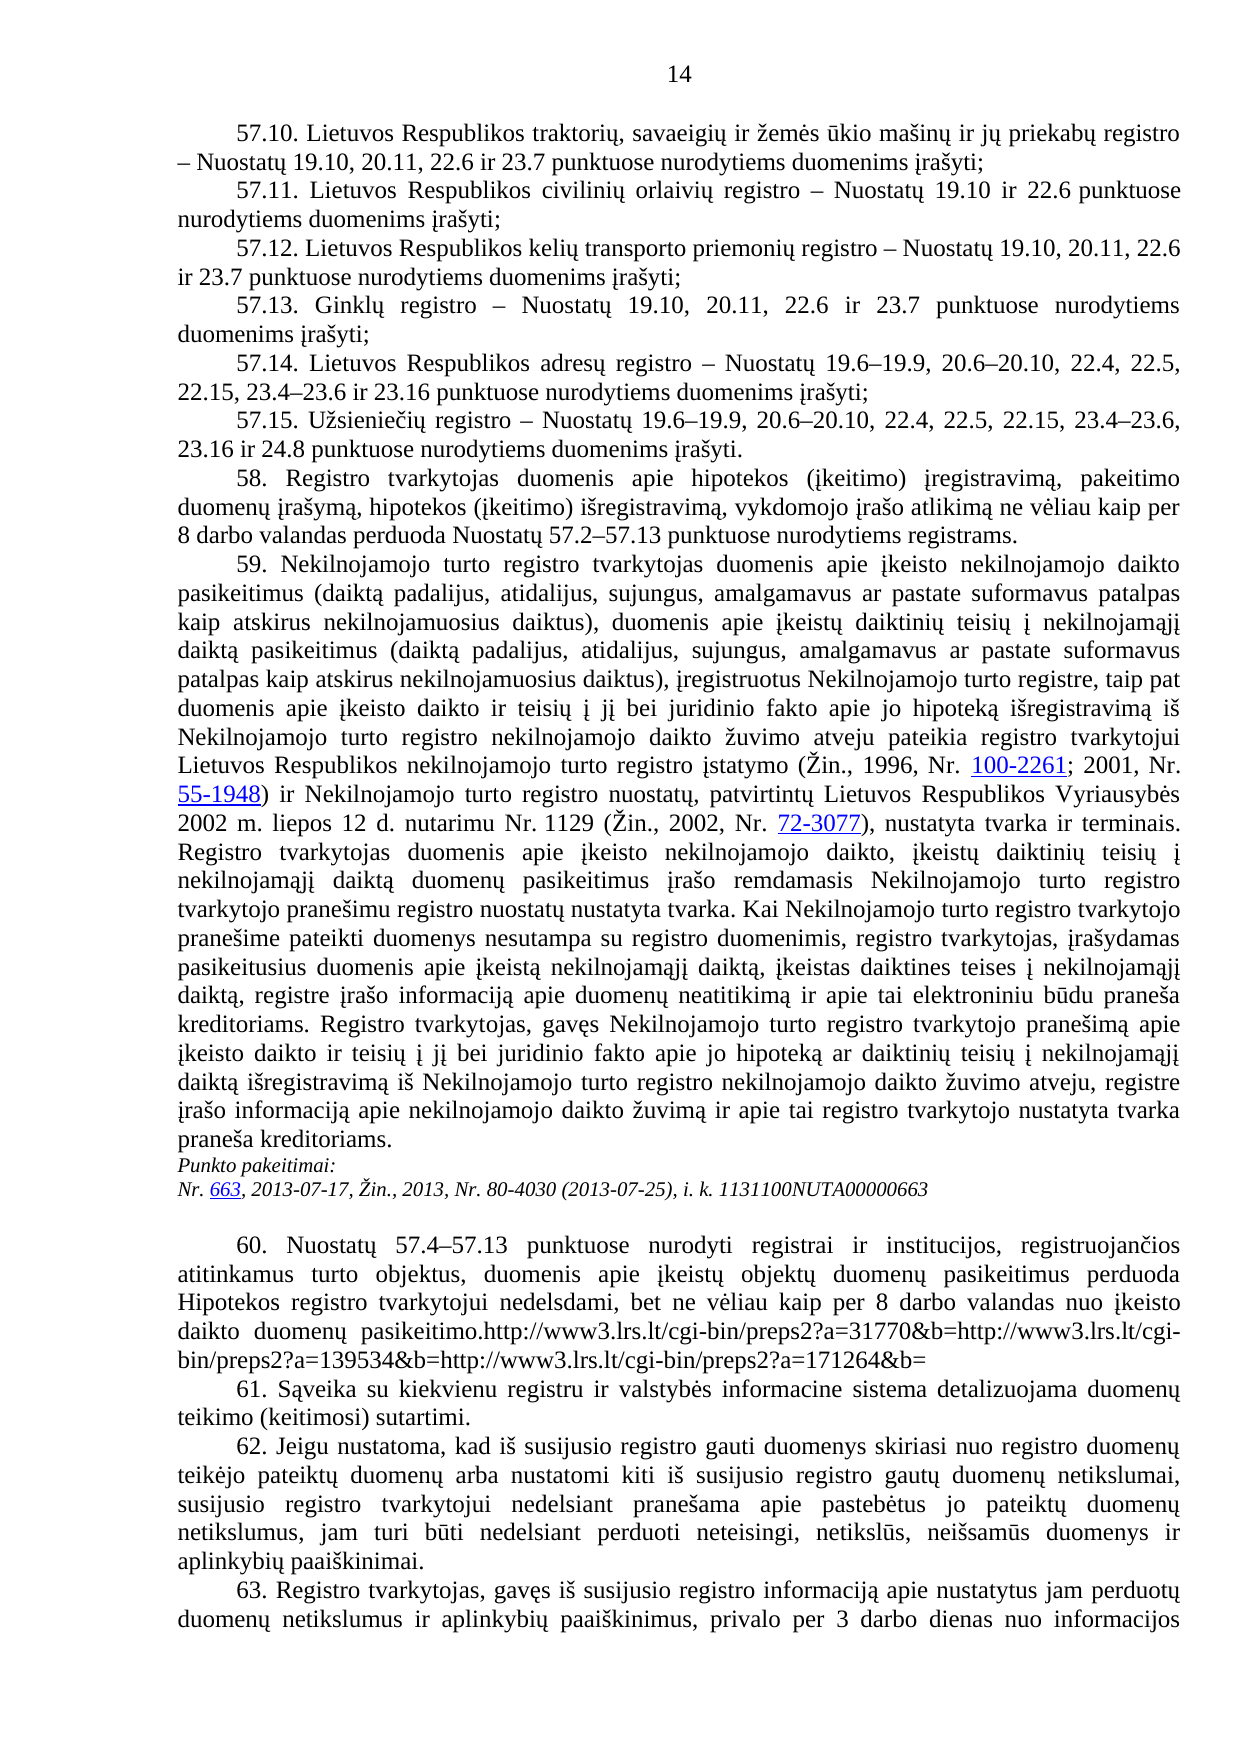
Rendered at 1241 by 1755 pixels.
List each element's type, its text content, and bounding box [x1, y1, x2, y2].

text 57.11. Lietuvos Respublikos civilinių orlaivių registro – Nuostatų 19.10 ir 22.6 punktuose nurodytiems duomenims įrašyti; [177, 176, 1181, 233]
text 59. Nekilnojamojo turto registro tvarkytojas duomenis apie įkeisto nekilnojamojo daikto pasikeitimus (daiktą padalijus, atidalijus, sujungus, amalgamavus ar pastate suformavus patalpas kaip atskirus nekilnojamuosius daiktus), duomenis apie įkeistų daiktinių teisių į nekilnojamąjį daiktą pasikeitimus (daiktą padalijus, atidalijus, sujungus, amalgamavus ar pastate suformavus patalpas kaip atskirus nekilnojamuosius daiktus), įregistruotus Nekilnojamojo turto registre, taip pat duomenis apie įkeisto daikto ir teisių į jį bei juridinio fakto apie jo hipoteką išregistravimą iš Nekilnojamojo turto registro nekilnojamojo daikto žuvimo atveju pateikia registro tvarkytojui Lietuvos Respublikos nekilnojamojo turto registro įstatymo (Žin., 1996, Nr. 100-2261; 2001, Nr. 55-1948) ir Nekilnojamojo turto registro nuostatų, patvirtintų Lietuvos Respublikos Vyriausybės 2002 m. liepos 12 d. nutarimu Nr. 1129 (Žin., 2002, Nr. 72-3077), nustatyta tvarka ir terminais. Registro tvarkytojas duomenis apie įkeisto nekilnojamojo daikto, įkeistų daiktinių teisių į nekilnojamąjį daiktą duomenų pasikeitimus įrašo remdamasis Nekilnojamojo turto registro tvarkytojo pranešimu registro nuostatų nustatyta tvarka. Kai Nekilnojamojo turto registro tvarkytojo pranešime pateikti duomenys nesutampa su registro duomenimis, registro tvarkytojas, įrašydamas pasikeitusius duomenis apie įkeistą nekilnojamąjį daiktą, įkeistas daiktines teises į nekilnojamąjį daiktą, registre įrašo informaciją apie duomenų neatitikimą ir apie tai elektroniniu būdu praneša kreditoriams. Registro tvarkytojas, gavęs Nekilnojamojo turto registro tvarkytojo pranešimą apie įkeisto daikto ir teisių į jį bei juridinio fakto apie jo hipoteką ar daiktinių teisių į nekilnojamąjį daiktą išregistravimą iš Nekilnojamojo turto registro nekilnojamojo daikto žuvimo atveju, registre įrašo informaciją apie nekilnojamojo daikto žuvimą ir apie tai registro tvarkytojo nustatyta tvarka praneša kreditoriams. [177, 549, 1181, 1153]
text 60. Nuostatų 57.4–57.13 punktuose nurodyti registrai ir institucijos, registruojančios atitinkamus turto objektus, duomenis apie įkeistų objektų duomenų pasikeitimus perduoda Hipotekos registro tvarkytojui nedelsdami, bet ne vėliau kaip per 8 darbo valandas nuo įkeisto daikto duomenų pasikeitimo.http://www3.lrs.lt/cgi-bin/preps2?a=31770&b=http://www3.lrs.lt/cgi-bin/preps2?a=139534&b=http://www3.lrs.lt/cgi-bin/preps2?a=171264&b= [177, 1230, 1181, 1374]
text 57.12. Lietuvos Respublikos kelių transporto priemonių registro – Nuostatų 19.10, 20.11, 22.6 ir 23.7 punktuose nurodytiems duomenims įrašyti; [177, 233, 1181, 291]
text 57.10. Lietuvos Respublikos traktorių, savaeigių ir žemės ūkio mašinų ir jų priekabų registro – Nuostatų 19.10, 20.11, 22.6 ir 23.7 punktuose nurodytiems duomenims įrašyti; [177, 118, 1181, 176]
text 57.14. Lietuvos Respublikos adresų registro – Nuostatų 19.6–19.9, 20.6–20.10, 22.4, 22.5, 22.15, 23.4–23.6 ir 23.16 punktuose nurodytiems duomenims įrašyti; [177, 348, 1181, 406]
text 57.15. Užsieniečių registro – Nuostatų 19.6–19.9, 20.6–20.10, 22.4, 22.5, 22.15, 23.4–23.6, 23.16 ir 24.8 punktuose nurodytiems duomenims įrašyti. [177, 406, 1181, 463]
text 58. Registro tvarkytojas duomenis apie hipotekos (įkeitimo) įregistravimą, pakeitimo duomenų įrašymą, hipotekos (įkeitimo) išregistravimą, vykdomojo įrašo atlikimą ne vėliau kaip per 8 darbo valandas perduoda Nuostatų 57.2–57.13 punktuose nurodytiems registrams. [177, 463, 1181, 549]
text Nr. 663, 2013-07-17, Žin., 2013, Nr. 80-4030 (2013-07-25), i. k. 1131100NUTA00000663 [177, 1177, 1181, 1201]
text 61. Sąveika su kiekvienu registru ir valstybės informacine sistema detalizuojama duomenų teikimo (keitimosi) sutartimi. [177, 1374, 1181, 1431]
text Punkto pakeitimai: [177, 1153, 1181, 1177]
text 62. Jeigu nustatoma, kad iš susijusio registro gauti duomenys skiriasi nuo registro duomenų teikėjo pateiktų duomenų arba nustatomi kiti iš susijusio registro gautų duomenų netikslumai, susijusio registro tvarkytojui nedelsiant pranešama apie pastebėtus jo pateiktų duomenų netikslumus, jam turi būti nedelsiant perduoti neteisingi, netikslūs, neišsamūs duomenys ir aplinkybių paaiškinimai. [177, 1431, 1181, 1575]
text 63. Registro tvarkytojas, gavęs iš susijusio registro informaciją apie nustatytus jam perduotų duomenų netikslumus ir aplinkybių paaiškinimus, privalo per 3 darbo dienas nuo informacijos [177, 1575, 1181, 1632]
text 57.13. Ginklų registro – Nuostatų 19.10, 20.11, 22.6 ir 23.7 punktuose nurodytiems duomenims įrašyti; [177, 291, 1181, 348]
